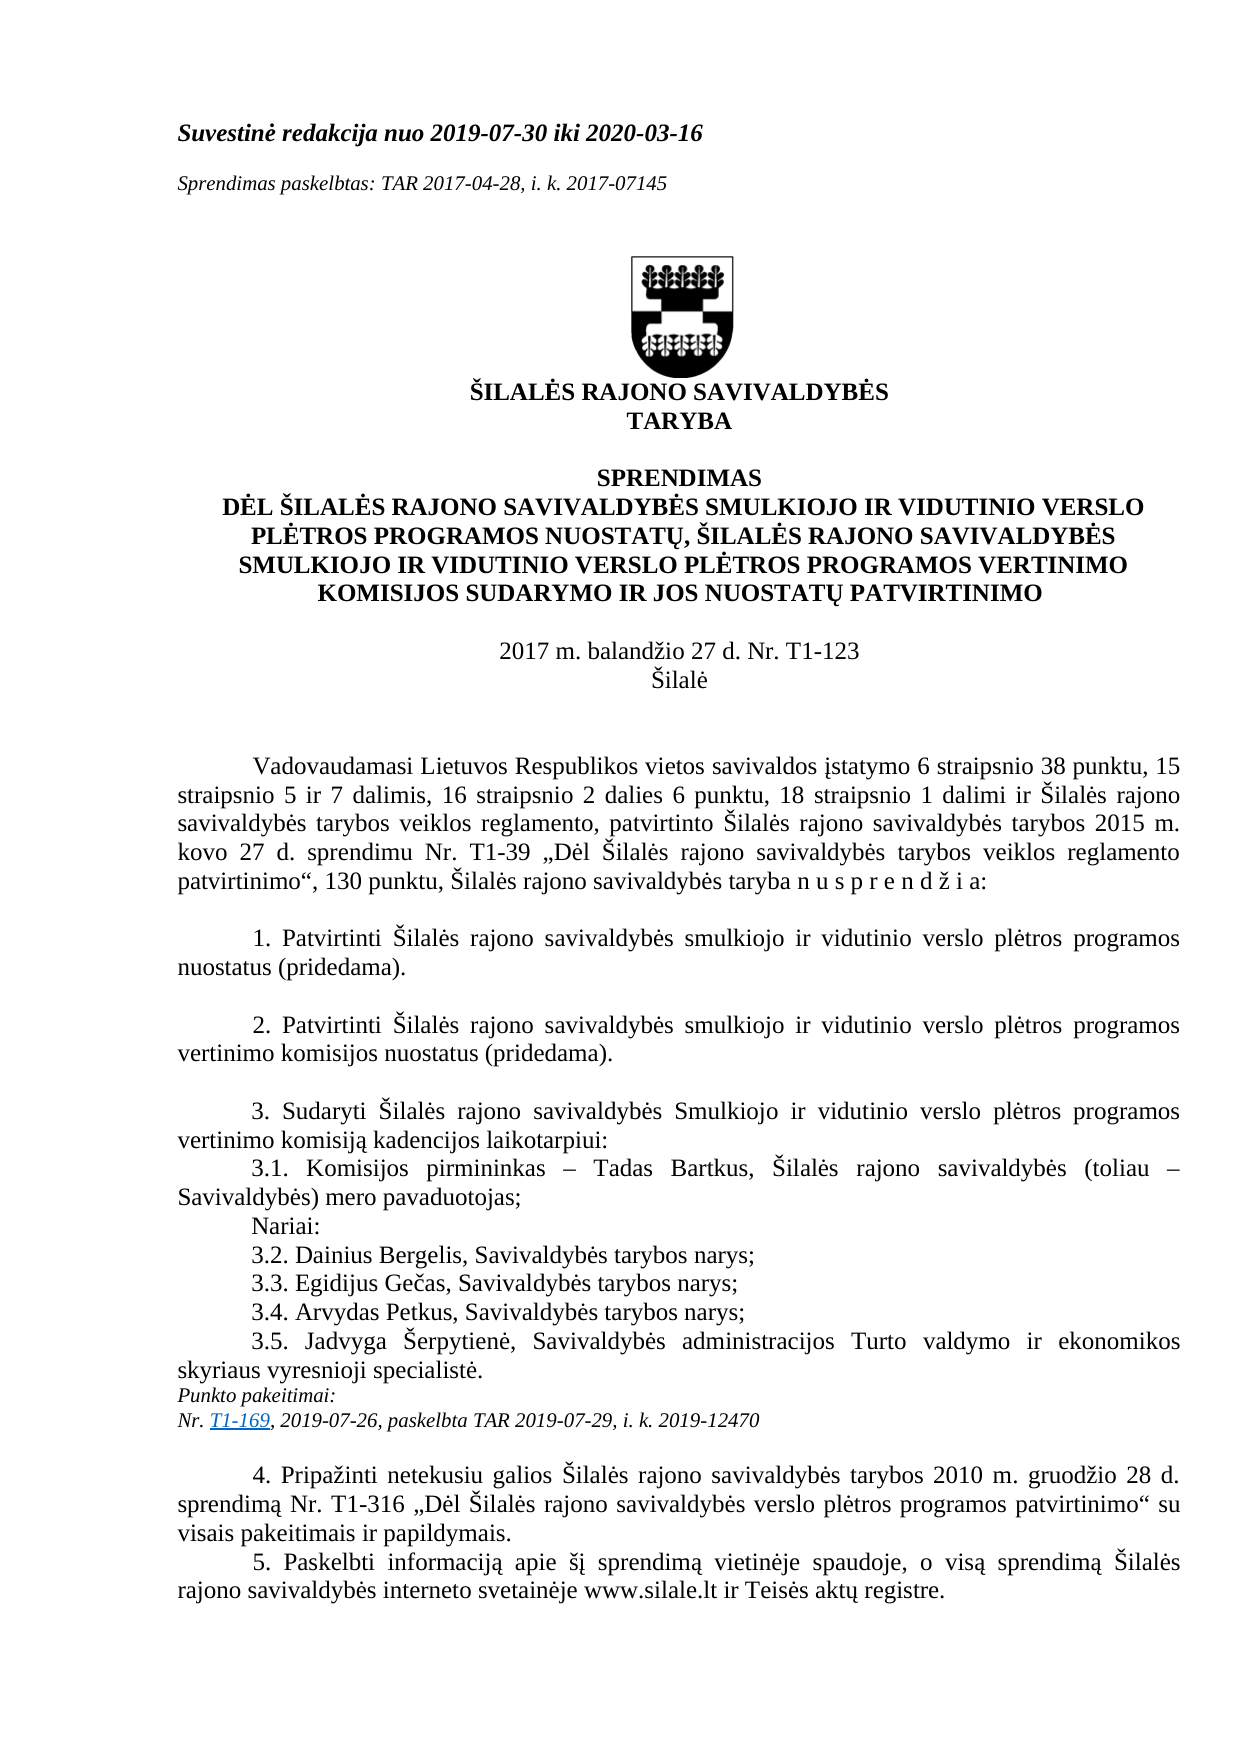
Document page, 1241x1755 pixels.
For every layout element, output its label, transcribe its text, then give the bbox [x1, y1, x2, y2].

text 3.5. Jadvyga Šerpytienė, Savivaldybės administracijos Turto valdymo ir ekonomikos skyriaus vyresnioji specialistė. [177, 1326, 1181, 1383]
text 3.1. Komisijos pirmininkas – Tadas Bartkus, Šilalės rajono savivaldybės (toliau – Savivaldybės) mero pavaduotojas; [177, 1153, 1181, 1211]
text 5. Paskelbti informaciją apie šį sprendimą vietinėje spaudoje, o visą sprendimą Šilalės rajono savivaldybės interneto svetainėje www.silale.lt ir Teisės aktų registre. [177, 1547, 1181, 1604]
text Nariai: [177, 1211, 1181, 1240]
text 3.3. Egidijus Gečas, Savivaldybės tarybos narys; [177, 1268, 1181, 1297]
text 3. Sudaryti Šilalės rajono savivaldybės Smulkiojo ir vidutinio verslo plėtros programos vertinimo komisiją kadencijos laikotarpiui: [177, 1096, 1181, 1153]
text ŠILALĖS RAJONO SAVIVALDYBĖS [177, 377, 1181, 406]
text 2. Patvirtinti Šilalės rajono savivaldybės smulkiojo ir vidutinio verslo plėtros programos vertinimo komisijos nuostatus (pridedama). [177, 1010, 1181, 1067]
text SPRENDIMAS [177, 463, 1181, 492]
text Nr. T1-169, 2019-07-26, paskelbta TAR 2019-07-29, i. k. 2019-12470 [177, 1407, 1181, 1432]
text 2017 m. balandžio 27 d. Nr. T1-123 [177, 636, 1181, 665]
text Šilalė [177, 665, 1181, 693]
text 3.2. Dainius Bergelis, Savivaldybės tarybos narys; [177, 1240, 1181, 1268]
text Vadovaudamasi Lietuvos Respublikos vietos savivaldos įstatymo 6 straipsnio 38 punktu, 15 straipsnio 5 ir 7 dalimis, 16 straipsnio 2 dalies 6 punktu, 18 straipsnio 1 dalimi ir Šilalės rajono savivaldybės tarybos veiklos reglamento, patvirtinto Šilalės rajono savivaldybės tarybos 2015 m. kovo 27 d. sprendimu Nr. T1-39 „Dėl Šilalės rajono savivaldybės tarybos veiklos reglamento patvirtinimo“, 130 punktu, Šilalės rajono savivaldybės taryba n u s p r e n d ž i a: [177, 751, 1181, 895]
text 3.4. Arvydas Petkus, Savivaldybės tarybos narys; [177, 1297, 1181, 1326]
text DĖL ŠILALĖS RAJONO SAVIVALDYBĖS SMULKIOJO IR VIDUTINIO VERSLO PLĖTROS PROGRAMOS NUOSTATŲ, ŠILALĖS RAJONO SAVIVALDYBĖS SMULKIOJO IR VIDUTINIO VERSLO PLĖTROS PROGRAMOS VERTINIMO KOMISIJOS SUDARYMO IR JOS NUOSTATŲ PATVIRTINIMO [177, 492, 1190, 607]
text 1. Patvirtinti Šilalės rajono savivaldybės smulkiojo ir vidutinio verslo plėtros programos nuostatus (pridedama). [177, 923, 1181, 981]
text Punkto pakeitimai: [177, 1383, 1181, 1407]
text TARYBA [177, 406, 1181, 435]
text Suvestinė redakcija nuo 2019-07-30 iki 2020-03-16 [177, 118, 1181, 147]
text 4. Pripažinti netekusiu galios Šilalės rajono savivaldybės tarybos 2010 m. gruodžio 28 d. sprendimą Nr. T1-316 „Dėl Šilalės rajono savivaldybės verslo plėtros programos patvirtinimo“ su visais pakeitimais ir papildymais. [177, 1460, 1181, 1547]
text Sprendimas paskelbtas: TAR 2017-04-28, i. k. 2017-07145 [177, 171, 1181, 195]
